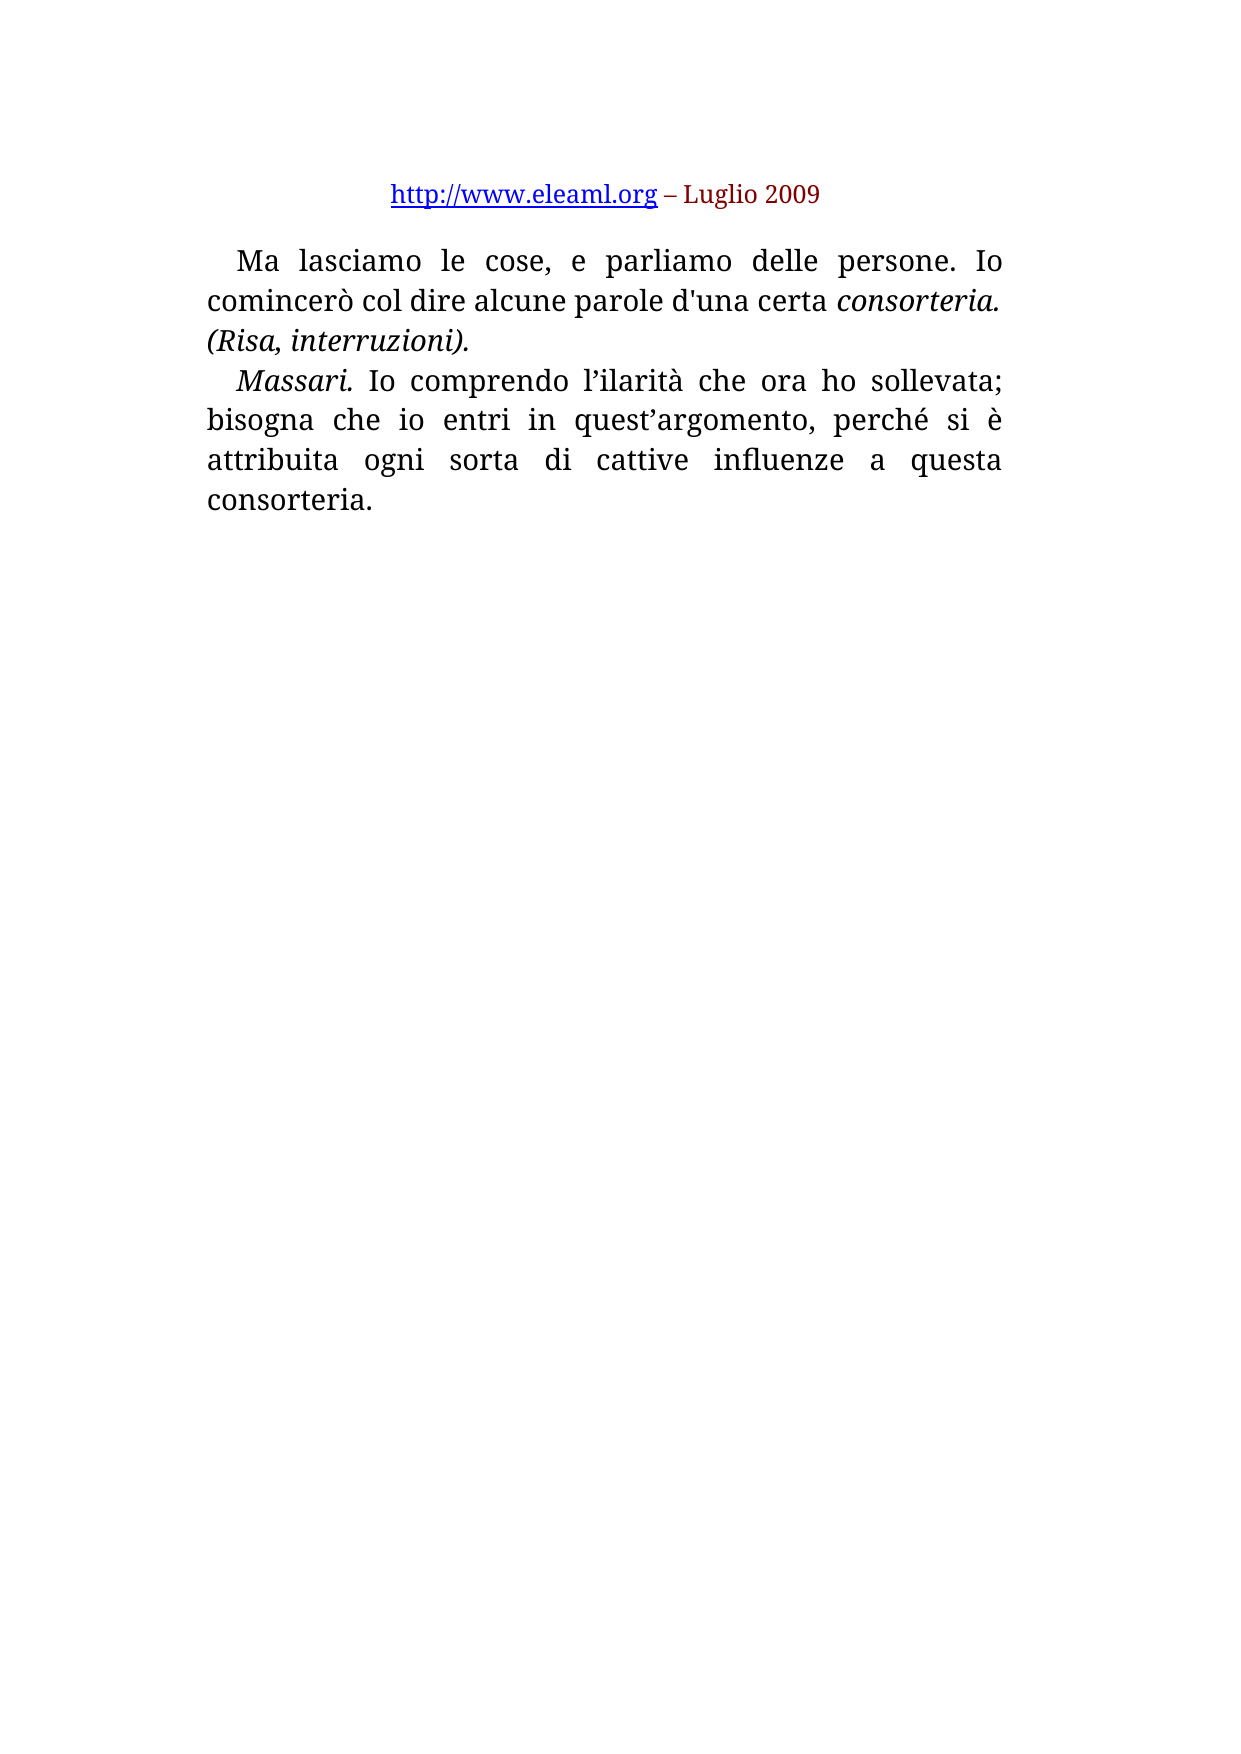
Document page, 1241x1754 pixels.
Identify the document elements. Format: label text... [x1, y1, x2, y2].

text Ma lasciamo le cose, e parliamo delle persone. Io comincerò col dire alcune parole d'una certa consorteria. (Risa, interruzioni). [207, 241, 1004, 360]
text Massari. Io comprendo l’ilarità che ora ho sollevata; bisogna che io entri in quest’argomento, perché si è attribuita ogni sorta di cattive influenze a questa consorteria. [207, 360, 1004, 518]
